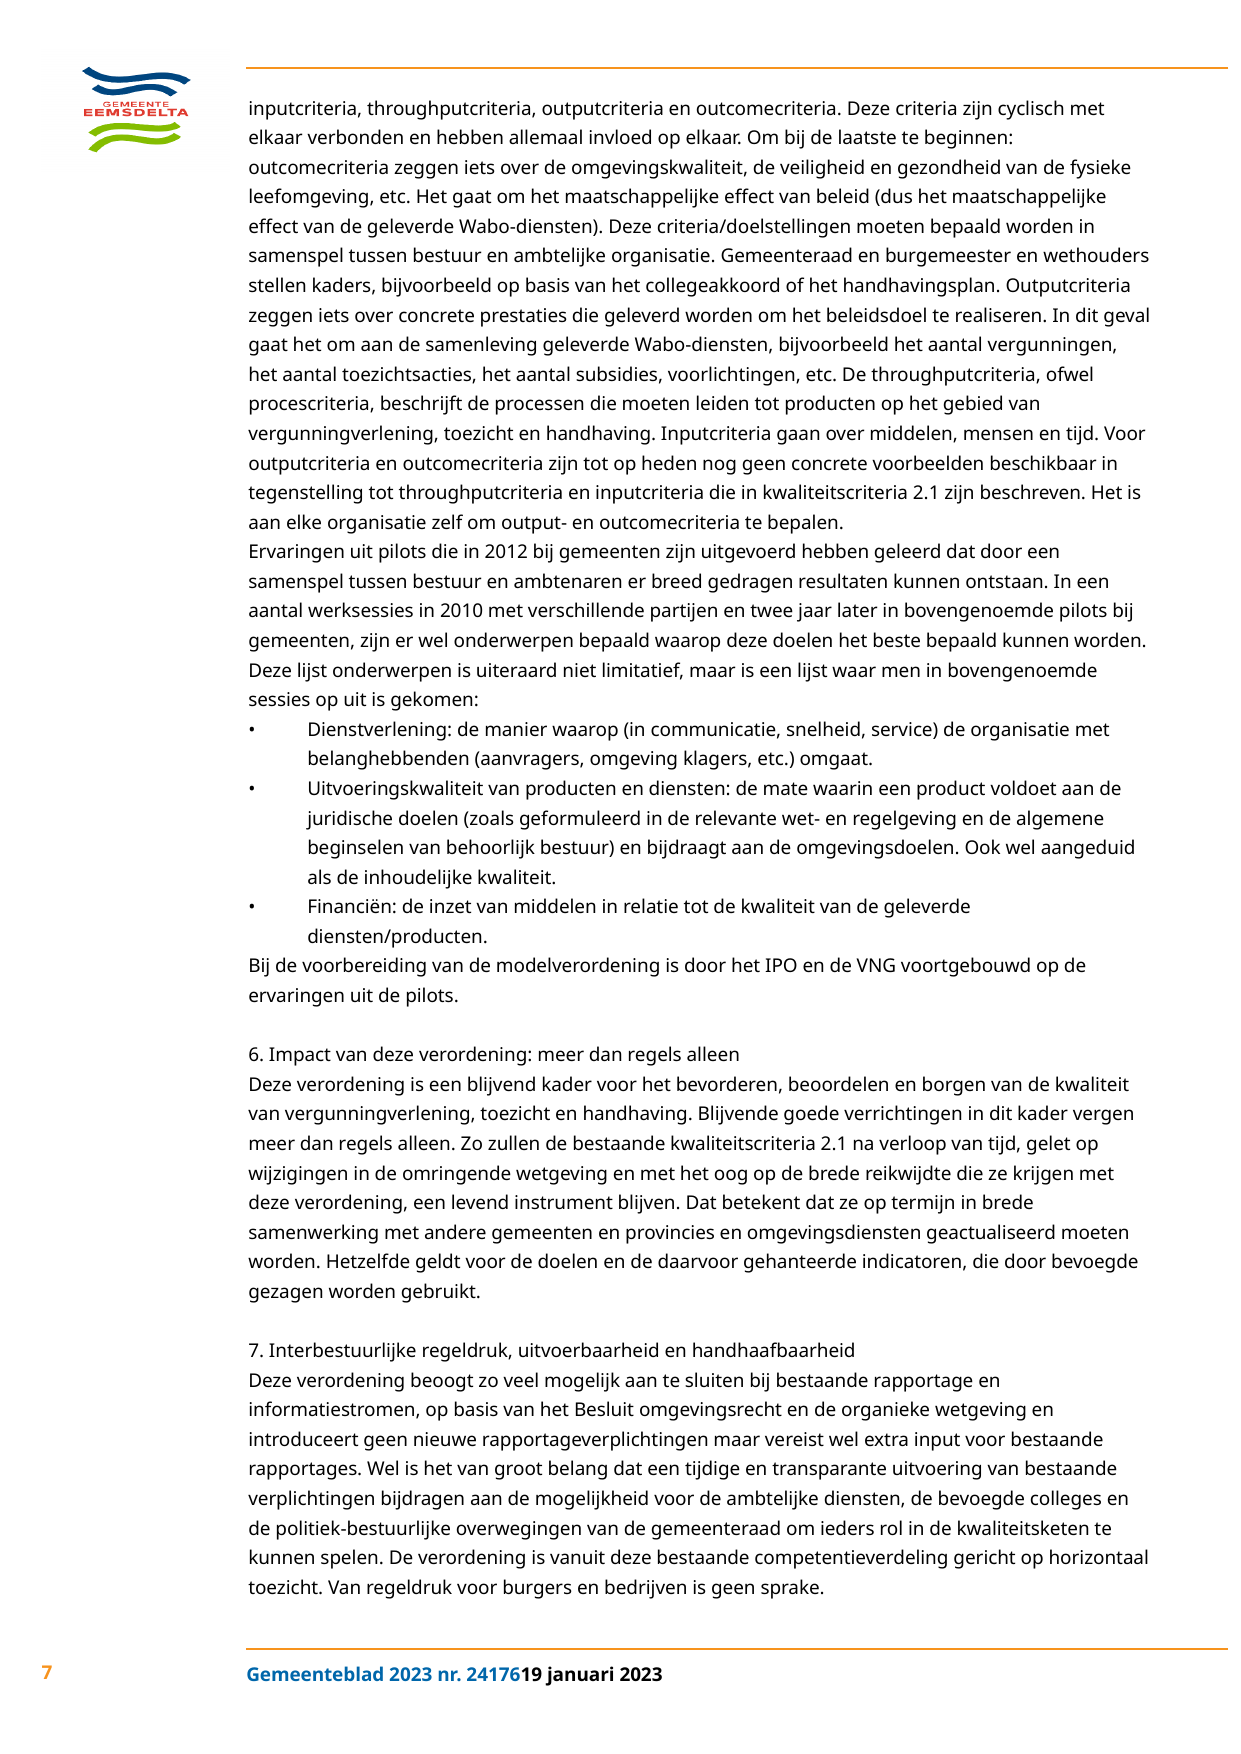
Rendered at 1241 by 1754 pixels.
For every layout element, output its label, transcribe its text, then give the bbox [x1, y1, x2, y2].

list Financiën: de inzet van middelen in relatie tot de kwaliteit van de geleverde diensten/producten. [248, 893, 1152, 949]
text Bij de voorbereiding van de modelverordening is door het IPO en de VNG voortgebouwd op de ervaringen uit de pilots. [248, 953, 1152, 1008]
list Dienstverlening: de manier waarop (in communicatie, snelheid, service) de organisatie met belanghebbenden (aanvragers, omgeving klagers, etc.) omgaat. [248, 716, 1152, 771]
text Deze verordening beoogt zo veel mogelijk aan te sluiten bij bestaande rapportage en informatiestromen, op basis van het Besluit omgevingsrecht en de organieke wetgeving en introduceert geen nieuwe rapportageverplichtingen maar vereist wel extra input voor bestaande rapportages. Wel is het van groot belang dat een tijdige en transparante uitvoering van bestaande verplichtingen bijdragen aan de mogelijkheid voor de ambtelijke diensten, de bevoegde colleges en de politiek-bestuurlijke overwegingen van de gemeenteraad om ieders rol in de kwaliteitsketen te kunnen spelen. De verordening is vanuit deze bestaande competentieverdeling gericht op horizontaal toezicht. Van regeldruk voor burgers en bedrijven is geen sprake. [248, 1367, 1152, 1600]
text Deze verordening is een blijvend kader voor het bevorderen, beoordelen en borgen van de kwaliteit van vergunningverlening, toezicht en handhaving. Blijvende goede verrichtingen in dit kader vergen meer dan regels alleen. Zo zullen de bestaande kwaliteitscriteria 2.1 na verloop van tijd, gelet op wijzigingen in de omringende wetgeving en met het oog op de brede reikwijdte die ze krijgen met deze verordening, een levend instrument blijven. Dat betekent dat ze op termijn in brede samenwerking met andere gemeenten en provincies en omgevingsdiensten geactualiseerd moeten worden. Hetzelfde geldt voor de doelen en de daarvoor gehanteerde indicatoren, die door bevoegde gezagen worden gebruikt. [248, 1071, 1152, 1304]
text Ervaringen uit pilots die in 2012 bij gemeenten zijn uitgevoerd hebben geleerd dat door een samenspel tussen bestuur en ambtenaren er breed gedragen resultaten kunnen ontstaan. In een aantal werksessies in 2010 met verschillende partijen en twee jaar later in bovengenoemde pilots bij gemeenten, zijn er wel onderwerpen bepaald waarop deze doelen het beste bepaald kunnen worden. Deze lijst onderwerpen is uiteraard niet limitatief, maar is een lijst waar men in bovengenoemde sessies op uit is gekomen: [248, 538, 1152, 712]
list Uitvoeringskwaliteit van producten en diensten: de mate waarin een product voldoet aan de juridische doelen (zoals geformuleerd in de relevante wet- en regelgeving en de algemene beginselen van behoorlijk bestuur) en bijdraagt aan de omgevingsdoelen. Ook wel aangeduid als de inhoudelijke kwaliteit. [248, 775, 1152, 890]
text 7. Interbestuurlijke regeldruk, uitvoerbaarheid en handhaafbaarheid [248, 1337, 1152, 1363]
text inputcriteria, throughputcriteria, outputcriteria en outcomecriteria. Deze criteria zijn cyclisch met elkaar verbonden en hebben allemaal invloed op elkaar. Om bij de laatste te beginnen: outcomecriteria zeggen iets over de omgevingskwaliteit, de veiligheid en gezondheid van de fysieke leefomgeving, etc. Het gaat om het maatschappelijke effect van beleid (dus het maatschappelijke effect van de geleverde Wabo-diensten). Deze criteria/doelstellingen moeten bepaald worden in samenspel tussen bestuur en ambtelijke organisatie. Gemeenteraad en burgemeester en wethouders stellen kaders, bijvoorbeeld op basis van het collegeakkoord of het handhavingsplan. Outputcriteria zeggen iets over concrete prestaties die geleverd worden om het beleidsdoel te realiseren. In dit geval gaat het om aan de samenleving geleverde Wabo-diensten, bijvoorbeeld het aantal vergunningen, het aantal toezichtsacties, het aantal subsidies, voorlichtingen, etc. De throughputcriteria, ofwel procescriteria, beschrijft de processen die moeten leiden tot producten op het gebied van vergunningverlening, toezicht en handhaving. Inputcriteria gaan over middelen, mensen en tijd. Voor outputcriteria en outcomecriteria zijn tot op heden nog geen concrete voorbeelden beschikbaar in tegenstelling tot throughputcriteria en inputcriteria die in kwaliteitscriteria 2.1 zijn beschreven. Het is aan elke organisatie zelf om output- en outcomecriteria te bepalen. [248, 95, 1152, 535]
picture [41, 47, 231, 172]
text 6. Impact van deze verordening: meer dan regels alleen [248, 1041, 1152, 1067]
